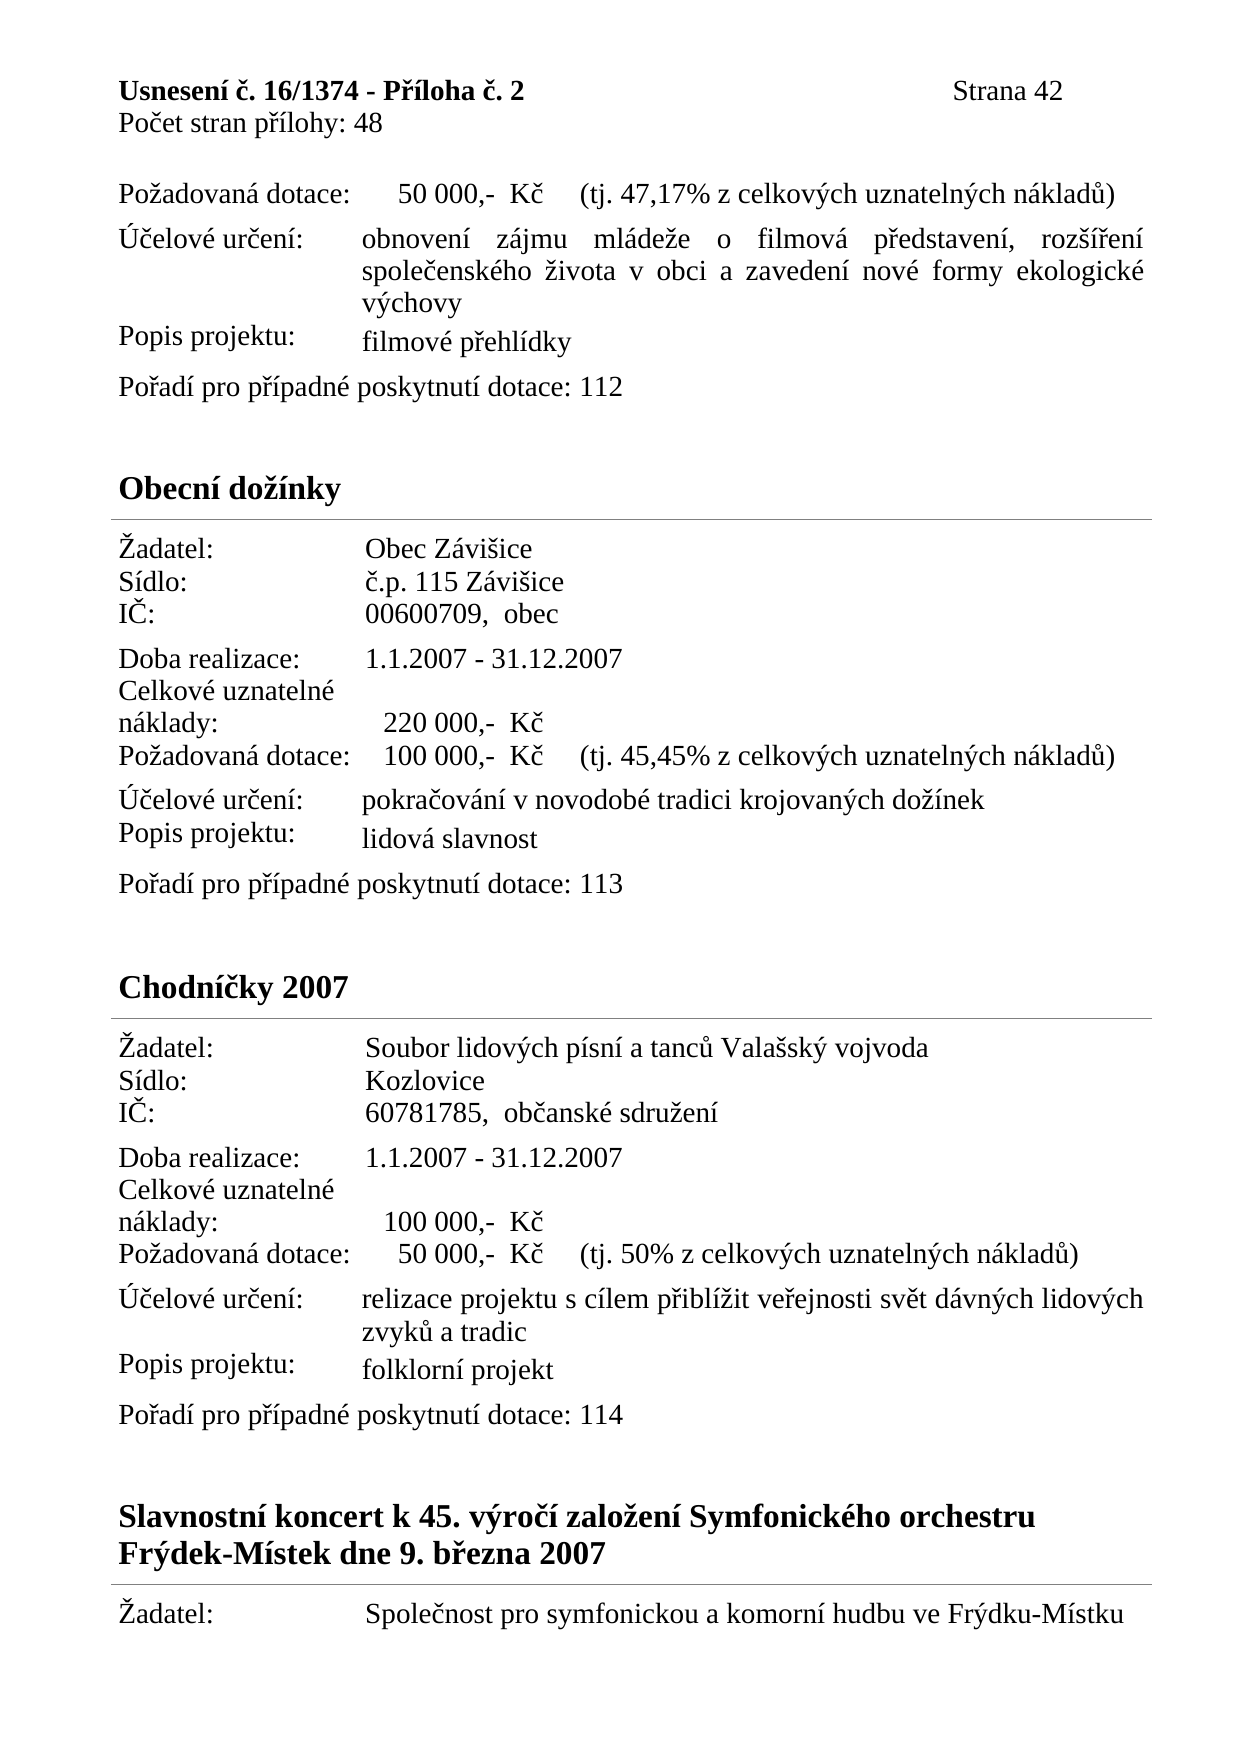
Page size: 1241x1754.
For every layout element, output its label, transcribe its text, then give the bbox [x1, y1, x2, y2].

table_cell 50 000,- [354, 177, 502, 222]
table_cell Popis projektu: [111, 319, 354, 364]
table_cell Kč (tj. 47,17% z celkových uznatelných nákladů) [502, 177, 1152, 222]
table_cell Účelové určení: [111, 222, 354, 319]
table_header Chodníčky 2007 [111, 969, 1152, 1018]
table_cell relizace projektu s cílem přiblížit veřejnosti svět dávných lidových zvyků a tradic [354, 1283, 1152, 1347]
table_cell Celkové uznatelné náklady: [111, 1173, 354, 1238]
table_cell Popis projektu: [111, 1347, 354, 1392]
table_cell Pořadí pro případné poskytnutí dotace: 114 [111, 1392, 1152, 1431]
table_cell 1.1.2007 - 31.12.2007 [354, 1141, 1152, 1173]
table_cell 220 000,- [354, 674, 502, 739]
table_header Obecní dožínky [111, 470, 1152, 519]
table_cell Pořadí pro případné poskytnutí dotace: 112 [111, 364, 1152, 402]
table_cell Obec Závišice [354, 520, 1152, 565]
table_cell Kč [502, 1173, 1152, 1238]
table_cell Pořadí pro případné poskytnutí dotace: 113 [111, 861, 1152, 899]
table_cell IČ: [111, 597, 354, 642]
table_cell pokračování v novodobé tradici krojovaných dožínek [354, 784, 1152, 816]
table_cell Společnost pro symfonickou a komorní hudbu ve Frýdku-Místku [354, 1585, 1152, 1630]
table_cell Účelové určení: [111, 1283, 354, 1347]
table_header Slavnostní koncert k 45. výročí založení Symfonického orchestru Frýdek-Místek dne 9. března 2007 [111, 1498, 1152, 1584]
table_cell Kč (tj. 50% z celkových uznatelných nákladů) [502, 1238, 1152, 1283]
table_cell Účelové určení: [111, 784, 354, 816]
table_cell 100 000,- [354, 739, 502, 784]
table_cell obnovení zájmu mládeže o filmová představení, rozšíření společenského života v obci a zavedení nové formy ekologické výchovy [354, 222, 1152, 319]
table_cell Celkové uznatelné náklady: [111, 674, 354, 739]
table_cell Kozlovice [354, 1064, 1152, 1096]
table_cell Sídlo: [111, 1064, 354, 1096]
table_cell Žadatel: [111, 520, 354, 565]
table_cell Žadatel: [111, 1019, 354, 1064]
table_cell lidová slavnost [354, 816, 1152, 861]
table_cell Sídlo: [111, 565, 354, 597]
table_cell 100 000,- [354, 1173, 502, 1238]
table_cell 60781785, občanské sdružení [354, 1096, 1152, 1141]
table_cell 1.1.2007 - 31.12.2007 [354, 642, 1152, 674]
table_cell Doba realizace: [111, 1141, 354, 1173]
table_cell Požadovaná dotace: [111, 1238, 354, 1283]
table_cell Doba realizace: [111, 642, 354, 674]
table_cell Popis projektu: [111, 816, 354, 861]
table_cell folklorní projekt [354, 1347, 1152, 1392]
table_cell Kč [502, 674, 1152, 739]
table_cell Soubor lidových písní a tanců Valašský vojvoda [354, 1019, 1152, 1064]
table_cell Žadatel: [111, 1585, 354, 1630]
table_cell č.p. 115 Závišice [354, 565, 1152, 597]
table_cell 00600709, obec [354, 597, 1152, 642]
table_cell IČ: [111, 1096, 354, 1141]
table_cell Požadovaná dotace: [111, 177, 354, 222]
table_cell Požadovaná dotace: [111, 739, 354, 784]
table_cell Kč (tj. 45,45% z celkových uznatelných nákladů) [502, 739, 1152, 784]
table_cell filmové přehlídky [354, 319, 1152, 364]
table_cell 50 000,- [354, 1238, 502, 1283]
